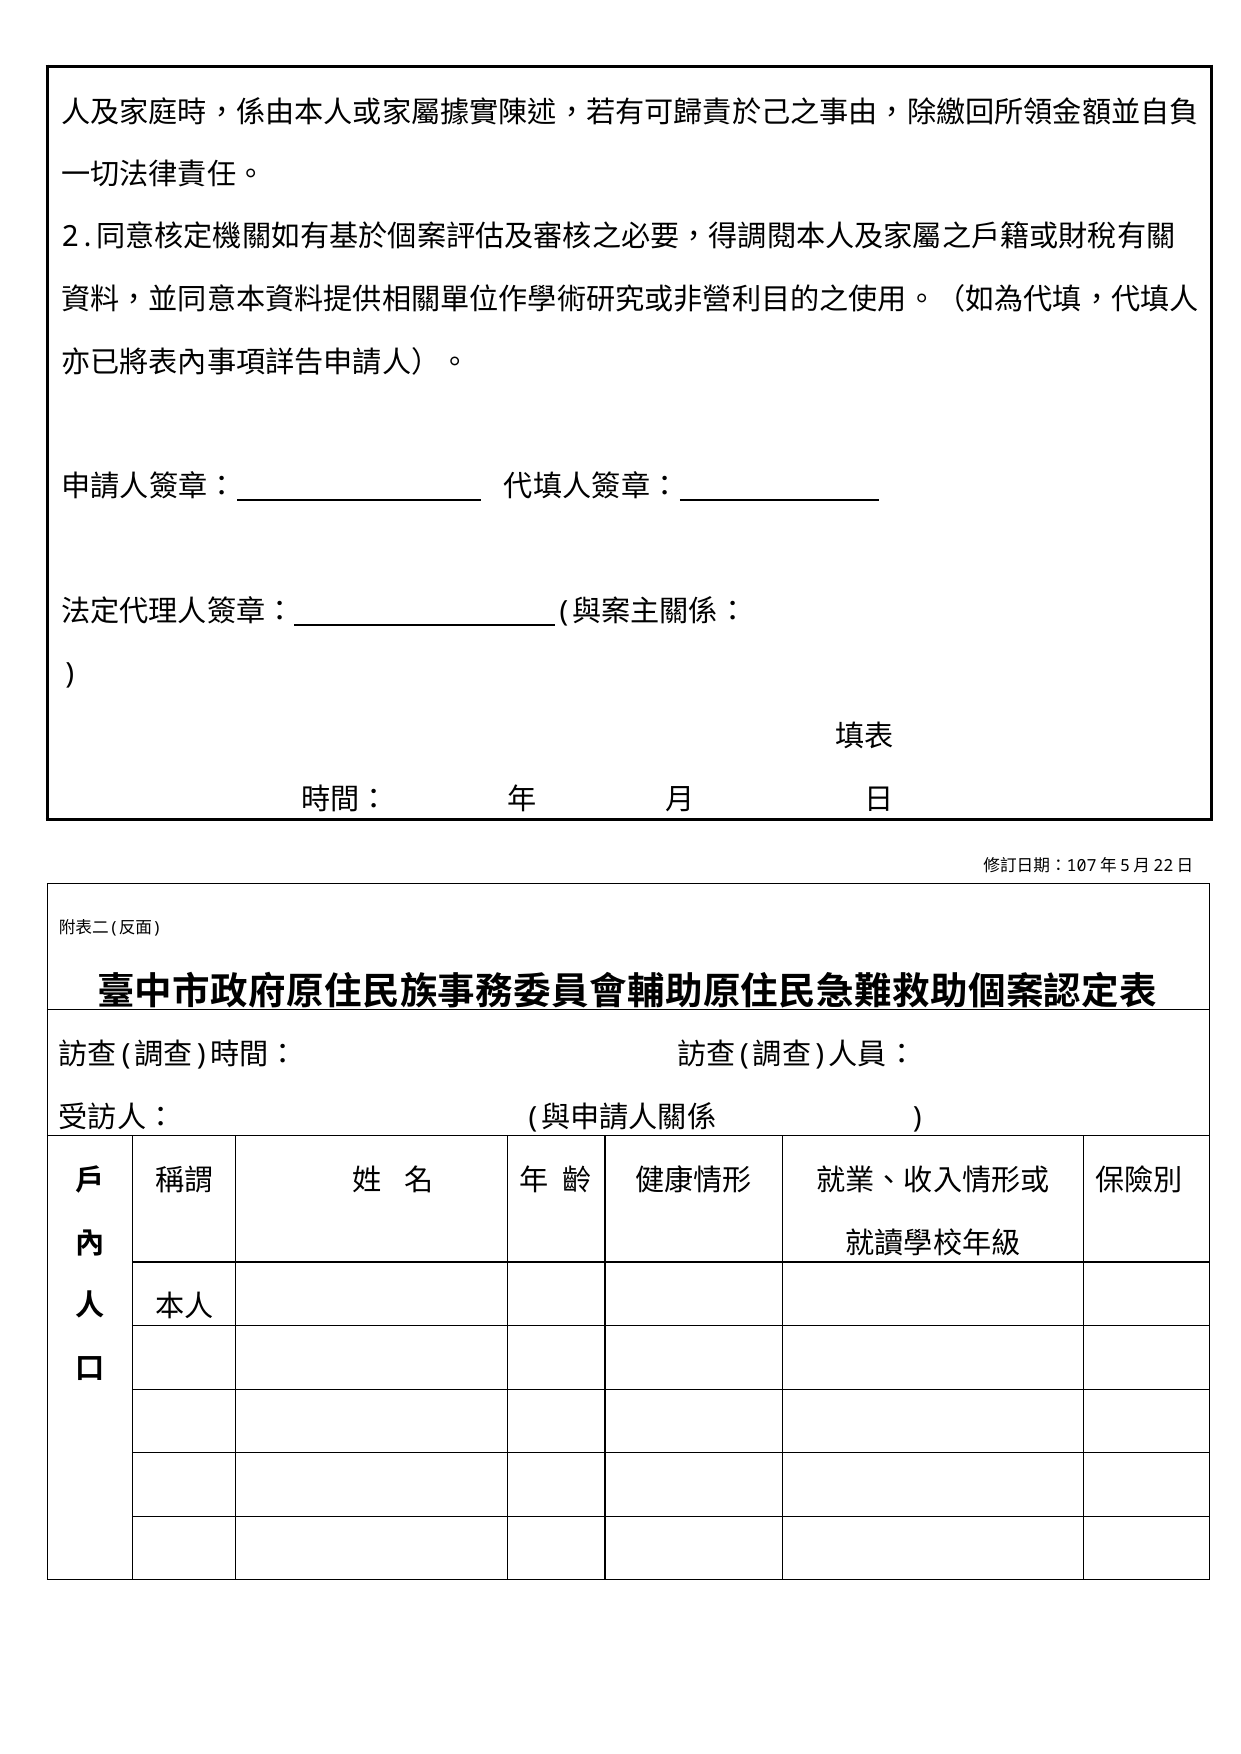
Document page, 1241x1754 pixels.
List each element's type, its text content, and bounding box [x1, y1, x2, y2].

table_cell [871, 1517, 968, 1579]
table_cell [1084, 1263, 1209, 1325]
table_cell [1084, 1453, 1209, 1516]
table_cell [783, 1390, 871, 1452]
table_cell 保險別 [1084, 1136, 1209, 1261]
table_cell [871, 1453, 968, 1516]
table_cell [133, 1326, 235, 1388]
table_cell [871, 1326, 968, 1388]
table_cell [871, 1390, 968, 1452]
table_cell 就業、收入情形或 就讀學校年級 [783, 1136, 1083, 1261]
table_cell [871, 1263, 968, 1325]
table_cell [508, 1326, 604, 1388]
table_cell [508, 1517, 604, 1579]
table_cell 年 齡 [508, 1136, 604, 1261]
table_header 附表二(反面) 臺中市政府原住民族事務委員會輔助原住民急難救助個案認定表 [48, 884, 1209, 1009]
text 修訂日期：107年5月22日 [47, 821, 1193, 883]
table_cell [236, 1263, 393, 1325]
table_cell [508, 1453, 604, 1516]
table_cell [393, 1326, 507, 1388]
table_cell [236, 1453, 393, 1516]
table_cell [133, 1453, 235, 1516]
table_cell [606, 1453, 782, 1516]
table_cell [393, 1263, 507, 1325]
table_cell [968, 1326, 1083, 1388]
table_cell [606, 1326, 782, 1388]
table_cell [236, 1517, 393, 1579]
table_cell [968, 1517, 1083, 1579]
table_cell [968, 1263, 1083, 1325]
table_cell [783, 1517, 871, 1579]
table_cell [236, 1326, 393, 1388]
table_cell [1084, 1390, 1209, 1452]
table_cell 名 [393, 1136, 507, 1261]
table_cell [783, 1326, 871, 1388]
table_cell 戶 內 人 口 [48, 1136, 132, 1579]
table_cell [236, 1390, 393, 1452]
table_cell [968, 1390, 1083, 1452]
table_cell [133, 1517, 235, 1579]
table_cell [968, 1453, 1083, 1516]
table_cell [606, 1390, 782, 1452]
table_cell [393, 1453, 507, 1516]
table_cell [133, 1390, 235, 1452]
table_cell [393, 1390, 507, 1452]
table_cell 姓 [236, 1136, 393, 1261]
table_cell [783, 1263, 871, 1325]
table_cell 訪查(調查)時間： 訪查(調查)人員： 受訪人： (與申請人關係 ) [48, 1010, 1209, 1135]
table_cell [393, 1517, 507, 1579]
table_cell [508, 1263, 604, 1325]
table_cell [508, 1390, 604, 1452]
table_cell 稱謂 [133, 1136, 235, 1261]
table_cell 本人 [133, 1263, 235, 1325]
table_cell 健康情形 [606, 1136, 782, 1261]
table_cell [1084, 1326, 1209, 1388]
table_cell [606, 1517, 782, 1579]
table_cell [1084, 1517, 1209, 1579]
table_cell [606, 1263, 782, 1325]
table_cell [783, 1453, 871, 1516]
table_cell 人及家庭時，係由本人或家屬據實陳述，若有可歸責於己之事由，除繳回所領金額並自負一切法律責任。 2.同意核定機關如有基於個案評估及審核之必要，得調閱本人及家屬之戶籍或財稅有關資料，並同意本資料提供相關單位作學術研究或非營利目的之使用。（如為代填，代填人亦已將表內事項詳告申請人）。 申請人簽章： 代填人簽章： 法定代理人簽章： (與案主關係： ) 填表時間： 年 月 日 [49, 68, 1210, 818]
